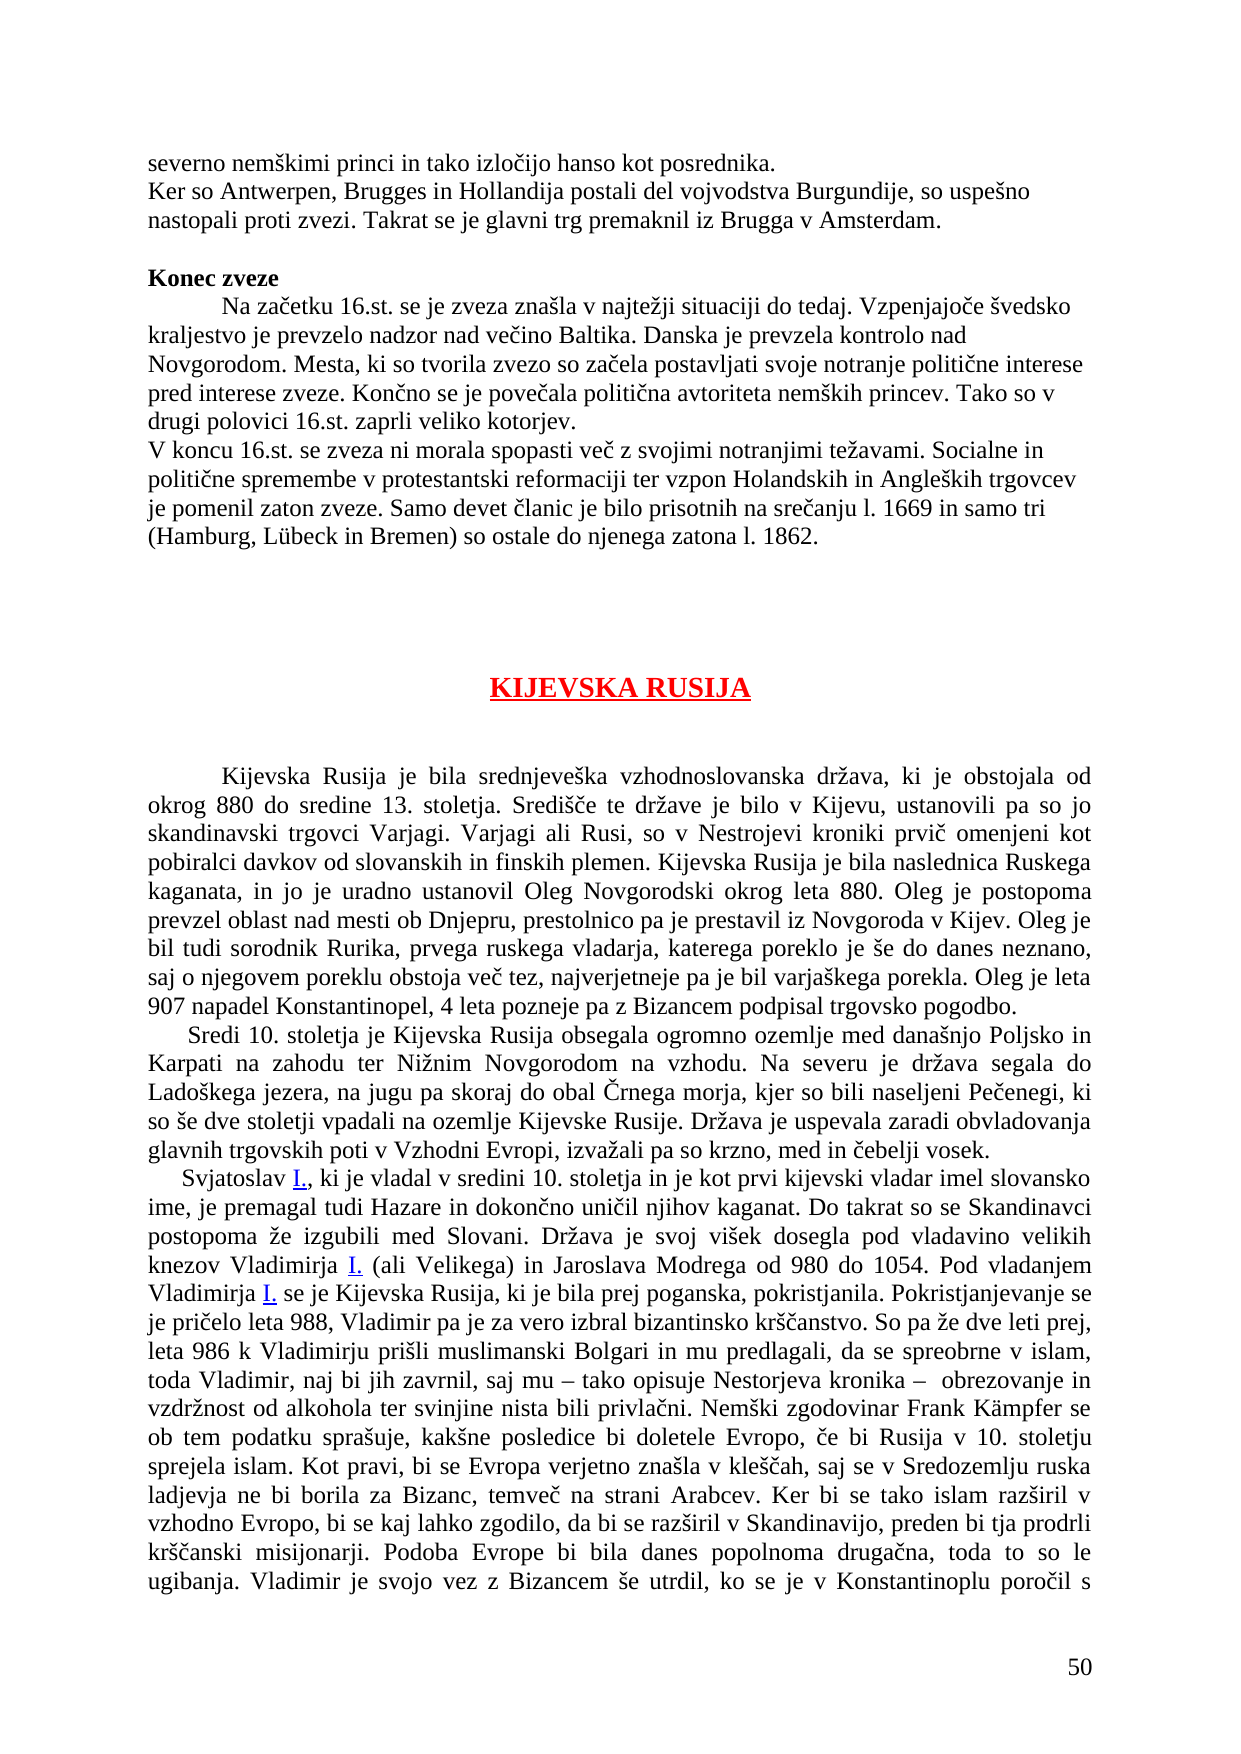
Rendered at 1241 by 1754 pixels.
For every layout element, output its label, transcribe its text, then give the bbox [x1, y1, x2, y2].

text KIJEVSKA RUSIJA [148, 670, 1093, 703]
text Konec zveze [148, 263, 1093, 291]
text Sredi 10. stoletja je Kijevska Rusija obsegala ogromno ozemlje med današnjo Poljsko in Karpati na zahodu ter Nižnim Novgorodom na vzhodu. Na severu je država segala do Ladoškega jezera, na jugu pa skoraj do obal Črnega morja, kjer so bili naseljeni Pečenegi, ki so še dve stoletji vpadali na ozemlje Kijevske Rusije. Država je uspevala zaradi obvladovanja glavnih trgovskih poti v Vzhodni Evropi, izvažali pa so krzno, med in čebelji vosek. [148, 1020, 1093, 1163]
text severno nemškimi princi in tako izločijo hanso kot posrednika. Ker so Antwerpen, Brugges in Hollandija postali del vojvodstva Burgundije, so uspešno nastopali proti zvezi. Takrat se je glavni trg premaknil iz Brugga v Amsterdam. [148, 148, 1093, 234]
text Na začetku 16.st. se je zveza znašla v najtežji situaciji do tedaj. Vzpenjajoče švedsko kraljestvo je prevzelo nadzor nad večino Baltika. Danska je prevzela kontrolo nad Novgorodom. Mesta, ki so tvorila zvezo so začela postavljati svoje notranje politične interese pred interese zveze. Končno se je povečala politična avtoriteta nemških princev. Tako so v drugi polovici 16.st. zaprli veliko kotorjev. V koncu 16.st. se zveza ni morala spopasti več z svojimi notranjimi težavami. Socialne in politične spremembe v protestantski reformaciji ter vzpon Holandskih in Angleških trgovcev je pomenil zaton zveze. Samo devet članic je bilo prisotnih na srečanju l. 1669 in samo tri (Hamburg, Lübeck in Bremen) so ostale do njenega zatona l. 1862. [148, 291, 1093, 550]
text Svjatoslav I., ki je vladal v sredini 10. stoletja in je kot prvi kijevski vladar imel slovansko ime, je premagal tudi Hazare in dokončno uničil njihov kaganat. Do takrat so se Skandinavci postopoma že izgubili med Slovani. Država je svoj višek dosegla pod vladavino velikih knezov Vladimirja I. (ali Velikega) in Jaroslava Modrega od 980 do 1054. Pod vladanjem Vladimirja I. se je Kijevska Rusija, ki je bila prej poganska, pokristjanila. Pokristjanjevanje se je pričelo leta 988, Vladimir pa je za vero izbral bizantinsko krščanstvo. So pa že dve leti prej, leta 986 k Vladimirju prišli muslimanski Bolgari in mu predlagali, da se spreobrne v islam, toda Vladimir, naj bi jih zavrnil, saj mu – tako opisuje Nestorjeva kronika – obrezovanje in vzdržnost od alkohola ter svinjine nista bili privlačni. Nemški zgodovinar Frank Kämpfer se ob tem podatku sprašuje, kakšne posledice bi doletele Evropo, če bi Rusija v 10. stoletju sprejela islam. Kot pravi, bi se Evropa verjetno znašla v kleščah, saj se v Sredozemlju ruska ladjevja ne bi borila za Bizanc, temveč na strani Arabcev. Ker bi se tako islam razširil v vzhodno Evropo, bi se kaj lahko zgodilo, da bi se razširil v Skandinavijo, preden bi tja prodrli krščanski misijonarji. Podoba Evrope bi bila danes popolnoma drugačna, toda to so le ugibanja. Vladimir je svojo vez z Bizancem še utrdil, ko se je v Konstantinoplu poročil s [148, 1163, 1093, 1595]
text Kijevska Rusija je bila srednjeveška vzhodnoslovanska država, ki je obstojala od okrog 880 do sredine 13. stoletja. Središče te države je bilo v Kijevu, ustanovili pa so jo skandinavski trgovci Varjagi. Varjagi ali Rusi, so v Nestrojevi kroniki prvič omenjeni kot pobiralci davkov od slovanskih in finskih plemen. Kijevska Rusija je bila naslednica Ruskega kaganata, in jo je uradno ustanovil Oleg Novgorodski okrog leta 880. Oleg je postopoma prevzel oblast nad mesti ob Dnjepru, prestolnico pa je prestavil iz Novgoroda v Kijev. Oleg je bil tudi sorodnik Rurika, prvega ruskega vladarja, katerega poreklo je še do danes neznano, saj o njegovem poreklu obstoja več tez, najverjetneje pa je bil varjaškega porekla. Oleg je leta 907 napadel Konstantinopel, 4 leta pozneje pa z Bizancem podpisal trgovsko pogodbo. [148, 761, 1093, 1020]
